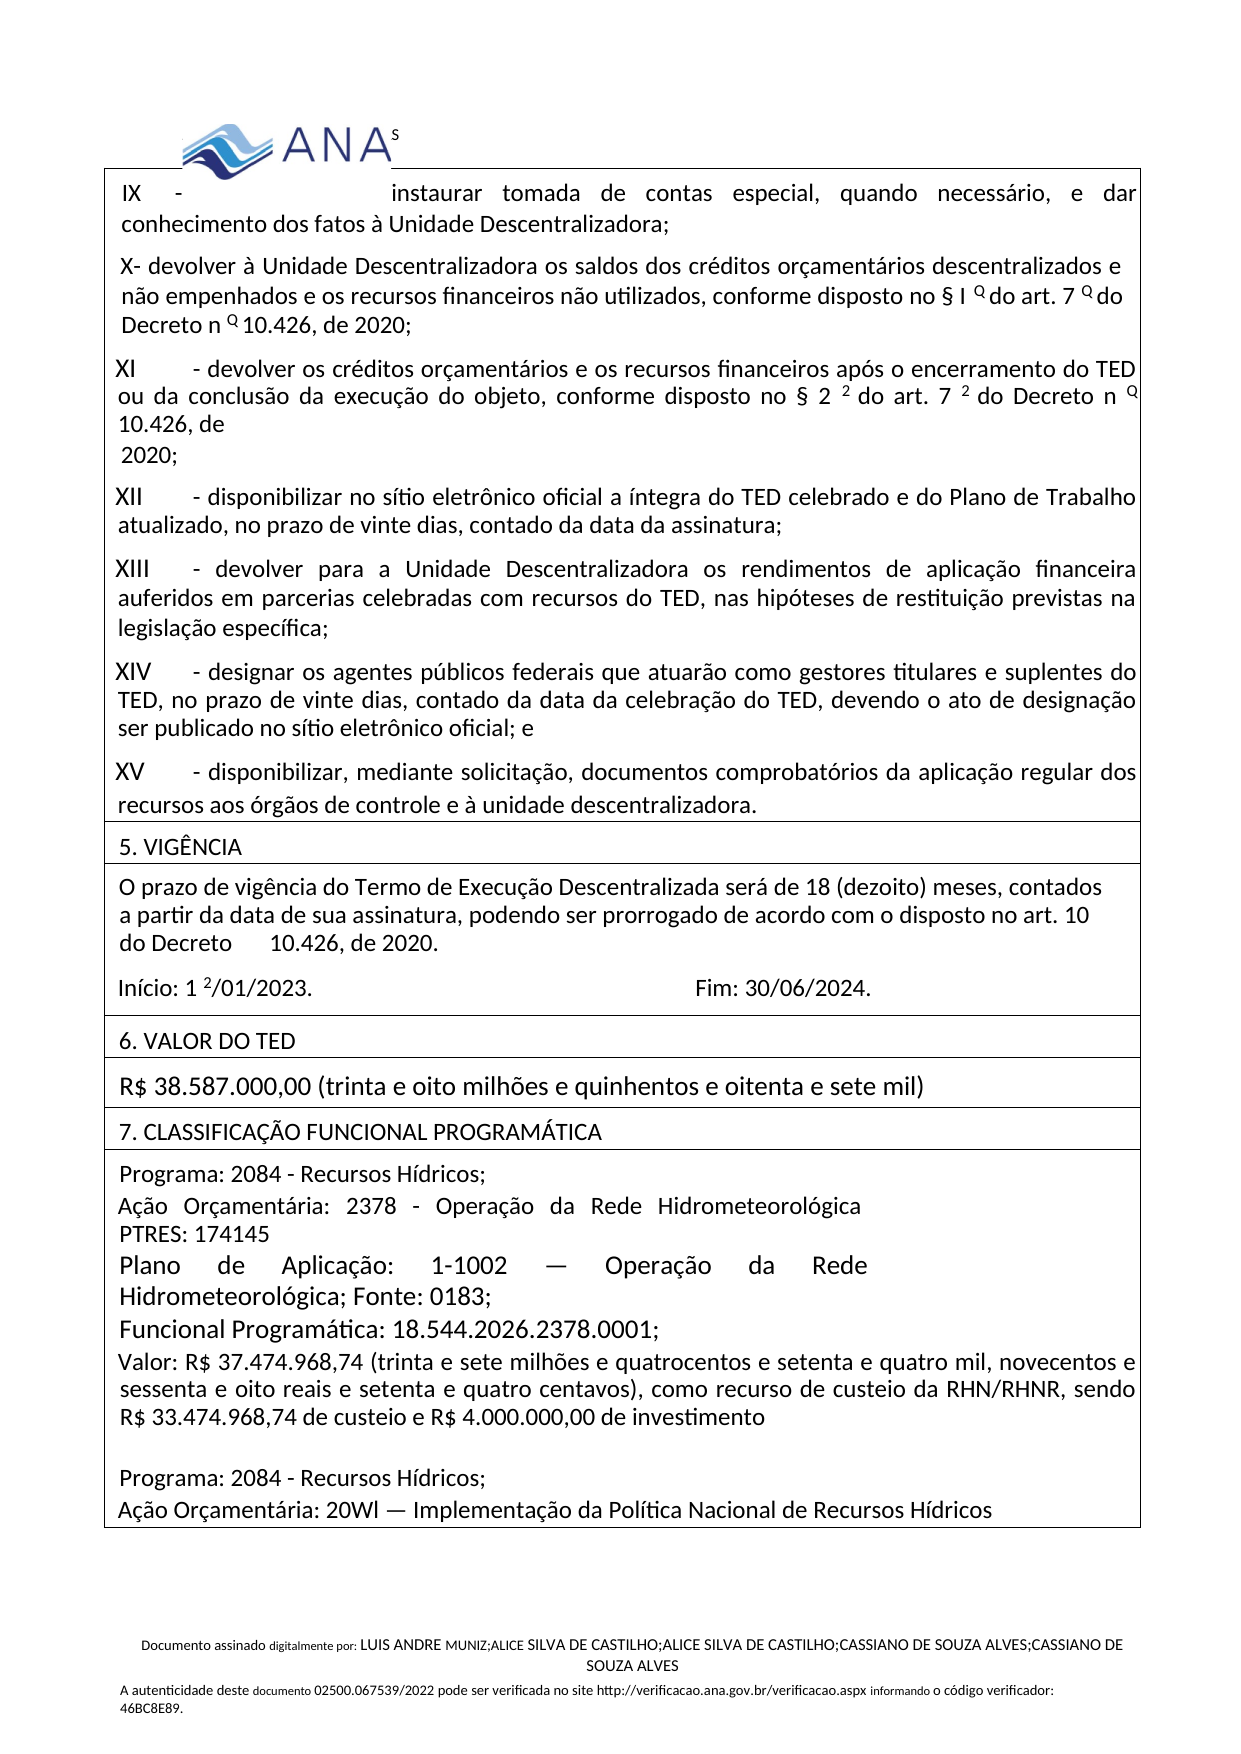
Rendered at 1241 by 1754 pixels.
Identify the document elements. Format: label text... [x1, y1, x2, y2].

table_cell O prazo de vigência do Termo de Execução Descentralizada será de 18 (dezoito) meses, contados a partir da data de sua assinatura, podendo ser prorrogado de acordo com o disposto no art. 10 do Decreto 10.426, de 2020. Início: 1 2/01/2023. Fim: 30/06/2024. [105, 864, 1140, 1015]
table_cell R$ 38.587.000,00 (trinta e oito milhões e quinhentos e oitenta e sete mil) [105, 1058, 1140, 1107]
table_cell 6. VALOR DO TED [105, 1016, 1140, 1057]
table_header IX - instaurar tomada de contas especial, quando necessário, e dar conhecimento dos fatos à Unidade Descentralizadora; X- devolver à Unidade Descentralizadora os saldos dos créditos orçamentários descentralizados e não empenhados e os recursos financeiros não utilizados, conforme disposto no § I Q do art. 7 Q do Decreto n Q 10.426, de 2020; - devolver os créditos orçamentários e os recursos financeiros após o encerramento do TED ou da conclusão da execução do objeto, conforme disposto no § 2 2 do art. 7 2 do Decreto n Q 10.426, de 2020; - disponibilizar no sítio eletrônico oficial a íntegra do TED celebrado e do Plano de Trabalho atualizado, no prazo de vinte dias, contado da data da assinatura; - devolver para a Unidade Descentralizadora os rendimentos de aplicação financeira auferidos em parcerias celebradas com recursos do TED, nas hipóteses de restituição previstas na legislação específica; - designar os agentes públicos federais que atuarão como gestores titulares e suplentes do TED, no prazo de vinte dias, contado da data da celebração do TED, devendo o ato de designação ser publicado no sítio eletrônico oficial; e - disponibilizar, mediante solicitação, documentos comprobatórios da aplicação regular dos recursos aos órgãos de controle e à unidade descentralizadora. [105, 169, 1140, 821]
table_cell 5. VIGÊNCIA [105, 822, 1140, 863]
table_cell 7. CLASSIFICAÇÃO FUNCIONAL PROGRAMÁTICA [105, 1108, 1140, 1149]
table_cell Programa: 2084 - Recursos Hídricos; Ação Orçamentária: 2378 - Operação da Rede Hidrometeorológica PTRES: 174145 Plano de Aplicação: 1-1002 — Operação da Rede Hidrometeorológica; Fonte: 0183; Funcional Programática: 18.544.2026.2378.0001; Valor: R$ 37.474.968,74 (trinta e sete milhões e quatrocentos e setenta e quatro mil, novecentos e sessenta e oito reais e setenta e quatro centavos), como recurso de custeio da RHN/RHNR, sendo R$ 33.474.968,74 de custeio e R$ 4.000.000,00 de investimento Programa: 2084 - Recursos Hídricos; Ação Orçamentária: 20Wl — Implementação da Política Nacional de Recursos Hídricos [105, 1150, 1140, 1527]
